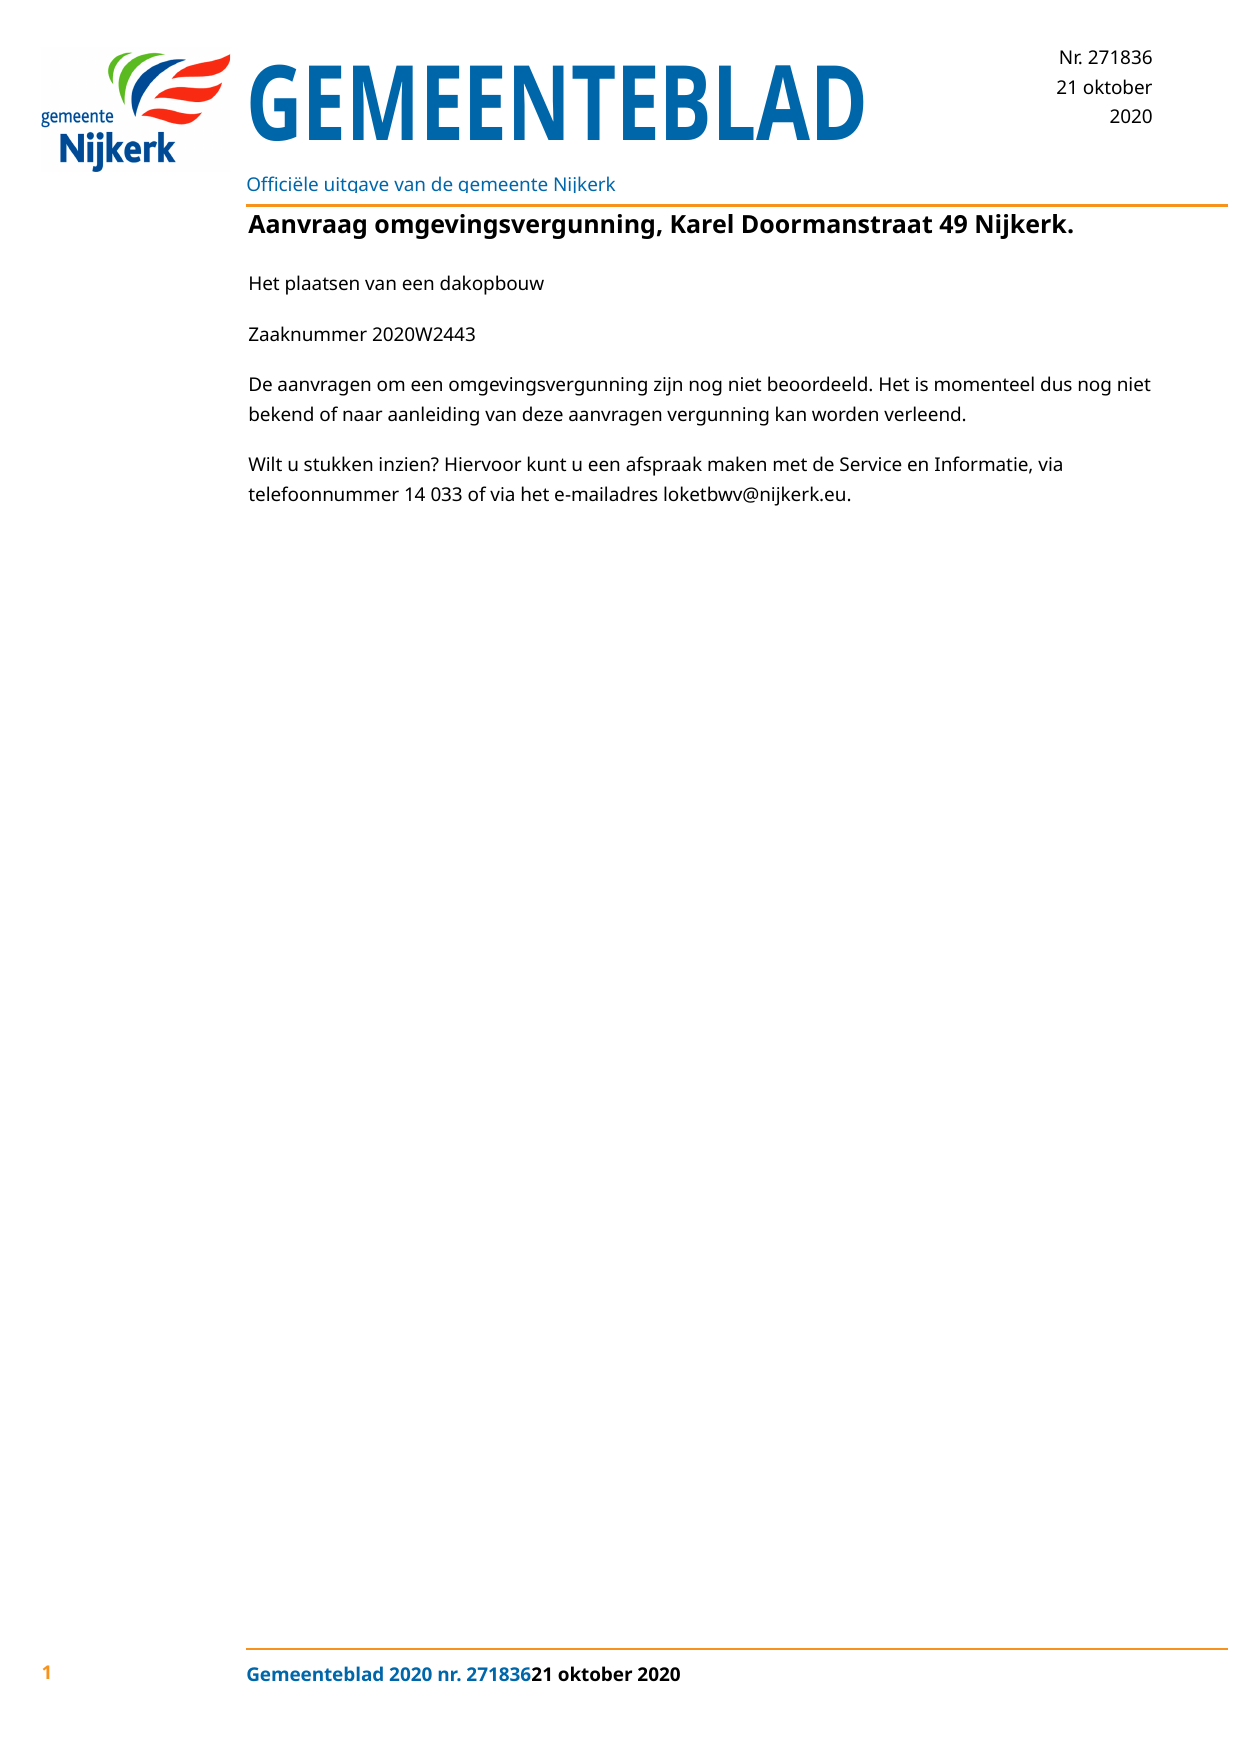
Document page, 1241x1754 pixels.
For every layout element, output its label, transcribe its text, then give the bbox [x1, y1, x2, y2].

text Wilt u stukken inzien? Hiervoor kunt u een afspraak maken met de Service en Informatie, via telefoonnummer 14 033 of via het e-mailadres loketbwv@nijkerk.eu. [248, 451, 1152, 506]
text Zaaknummer 2020W2443 [248, 321, 1152, 346]
text De aanvragen om een omgevingsvergunning zijn nog niet beoordeeld. Het is momenteel dus nog niet bekend of naar aanleiding van deze aanvragen vergunning kan worden verleend. [248, 371, 1152, 426]
text Het plaatsen van een dakopbouw [248, 270, 1152, 296]
picture [41, 47, 231, 172]
text Aanvraag omgevingsvergunning, Karel Doormanstraat 49 Nijkerk. [248, 207, 1152, 241]
